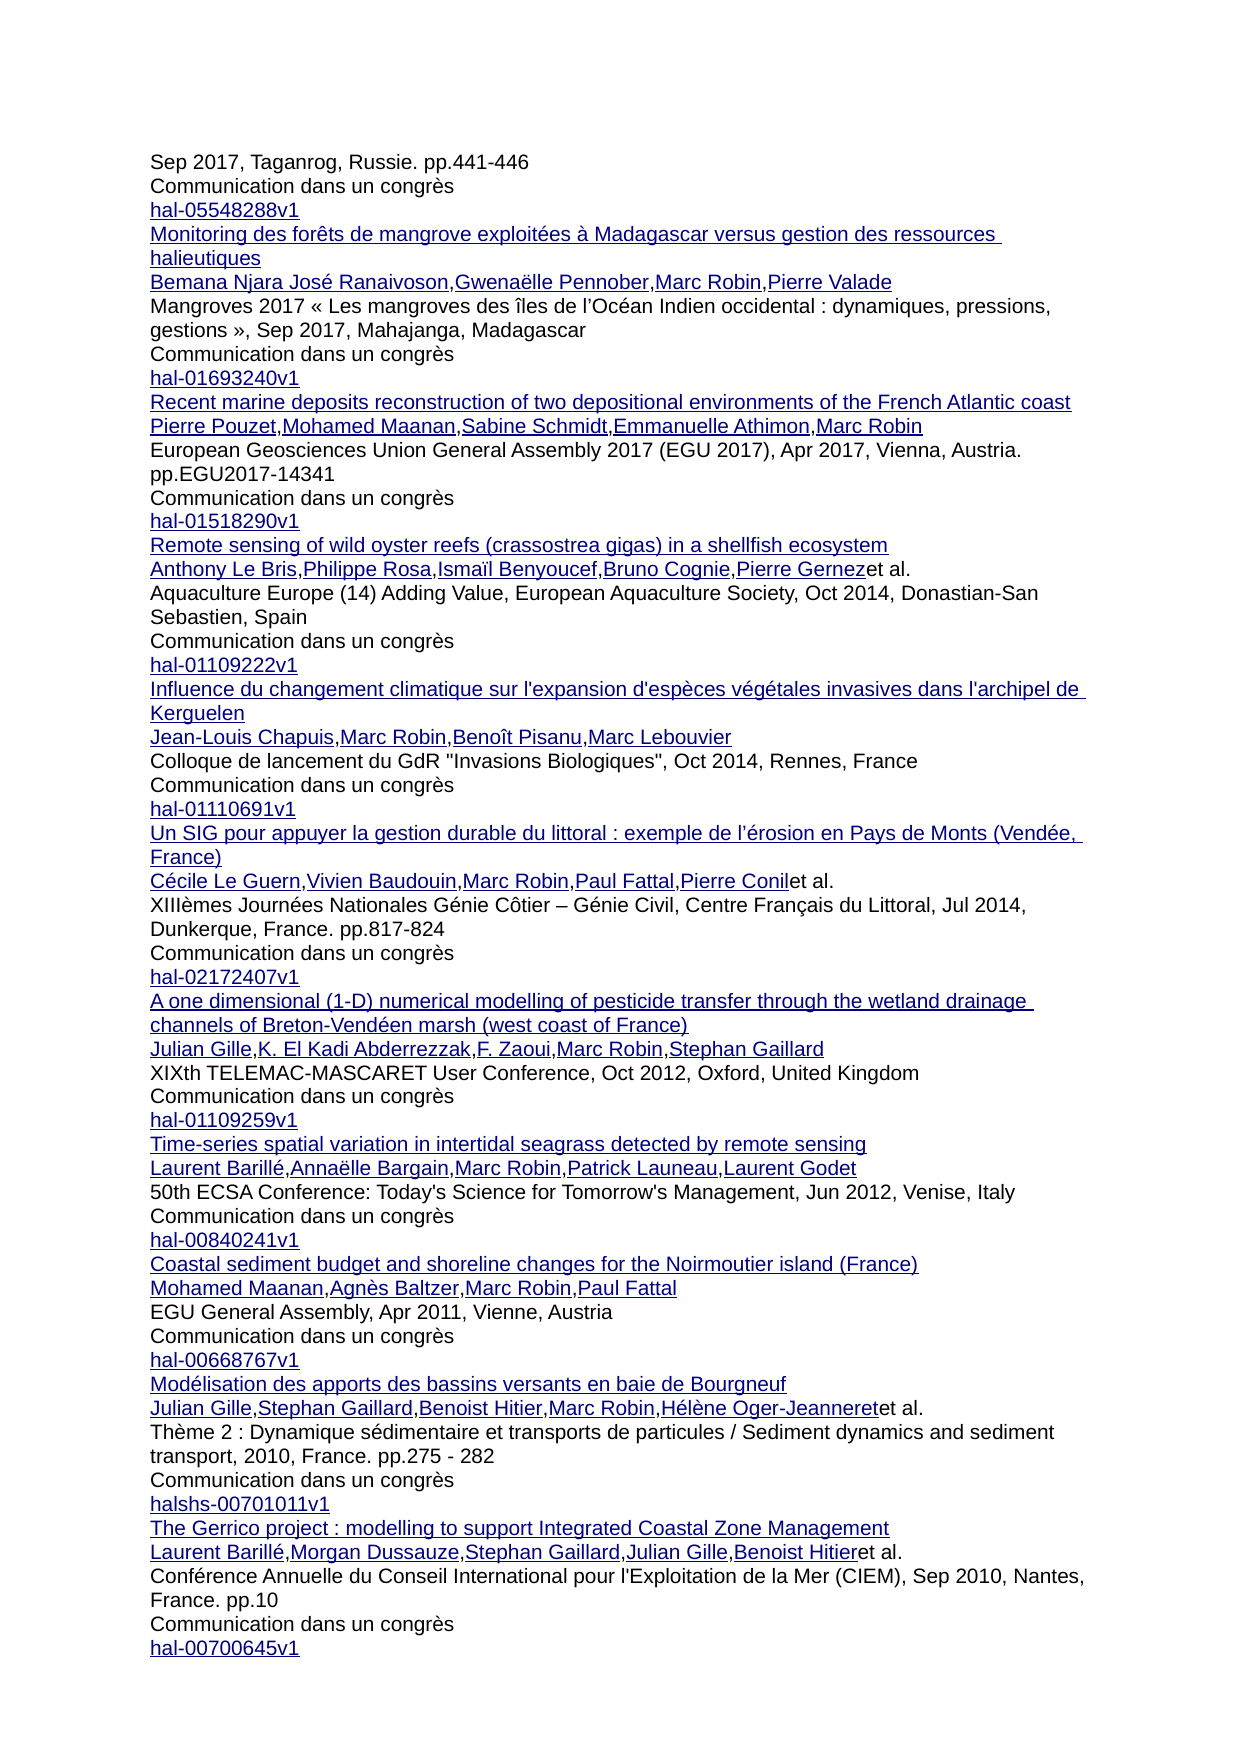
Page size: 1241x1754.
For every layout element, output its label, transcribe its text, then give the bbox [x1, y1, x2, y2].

table_cell Coastal sediment budget and shoreline changes for the Noirmoutier island (France) Mohamed Maanan,Agnès Baltzer,Marc Robin,Paul Fattal EGU General Assembly, Apr 2011, Vienne, Austria Communication dans un congrès hal-00668767v1 [150, 1252, 1090, 1372]
table_cell Time-series spatial variation in intertidal seagrass detected by remote sensing Laurent Barillé,Annaëlle Bargain,Marc Robin,Patrick Launeau,Laurent Godet 50th ECSA Conference: Today's Science for Tomorrow's Management, Jun 2012, Venise, Italy Communication dans un congrès hal-00840241v1 [150, 1132, 1090, 1252]
table_cell The Gerrico project : modelling to support Integrated Coastal Zone Management Laurent Barillé,Morgan Dussauze,Stephan Gaillard,Julian Gille,Benoist Hitieret al. Conférence Annuelle du Conseil International pour l'Exploitation de la Mer (CIEM), Sep 2010, Nantes, France. pp.10 Communication dans un congrès hal-00700645v1 [150, 1516, 1090, 1659]
table_cell Sep 2017, Taganrog, Russie. pp.441-446 Communication dans un congrès hal-05548288v1 [150, 150, 1090, 222]
table_cell Remote sensing of wild oyster reefs (crassostrea gigas) in a shellfish ecosystem Anthony Le Bris,Philippe Rosa,Ismaïl Benyoucef,Bruno Cognie,Pierre Gernezet al. Aquaculture Europe (14) Adding Value, European Aquaculture Society, Oct 2014, Donastian-San Sebastien, Spain Communication dans un congrès hal-01109222v1 [150, 533, 1090, 677]
table_cell Monitoring des forêts de mangrove exploitées à Madagascar versus gestion des ressources halieutiques Bemana Njara José Ranaivoson,Gwenaëlle Pennober,Marc Robin,Pierre Valade Mangroves 2017 « Les mangroves des îles de l’Océan Indien occidental : dynamiques, pressions, gestions », Sep 2017, Mahajanga, Madagascar Communication dans un congrès hal-01693240v1 [150, 222, 1090, 389]
table_cell A one dimensional (1-D) numerical modelling of pesticide transfer through the wetland drainage channels of Breton-Vendéen marsh (west coast of France) Julian Gille,K. El Kadi Abderrezzak,F. Zaoui,Marc Robin,Stephan Gaillard XIXth TELEMAC-MASCARET User Conference, Oct 2012, Oxford, United Kingdom Communication dans un congrès hal-01109259v1 [150, 989, 1090, 1132]
table_cell Influence du changement climatique sur l'expansion d'espèces végétales invasives dans l'archipel de Kerguelen Jean-Louis Chapuis,Marc Robin,Benoît Pisanu,Marc Lebouvier Colloque de lancement du GdR "Invasions Biologiques", Oct 2014, Rennes, France Communication dans un congrès hal-01110691v1 [150, 677, 1090, 821]
table_cell Un SIG pour appuyer la gestion durable du littoral : exemple de l’érosion en Pays de Monts (Vendée, France) Cécile Le Guern,Vivien Baudouin,Marc Robin,Paul Fattal,Pierre Conilet al. XIIIèmes Journées Nationales Génie Côtier – Génie Civil, Centre Français du Littoral, Jul 2014, Dunkerque, France. pp.817-824 Communication dans un congrès hal-02172407v1 [150, 821, 1090, 988]
table_cell Modélisation des apports des bassins versants en baie de Bourgneuf Julian Gille,Stephan Gaillard,Benoist Hitier,Marc Robin,Hélène Oger-Jeanneretet al. Thème 2 : Dynamique sédimentaire et transports de particules / Sediment dynamics and sediment transport, 2010, France. pp.275 - 282 Communication dans un congrès halshs-00701011v1 [150, 1372, 1090, 1516]
table_cell Recent marine deposits reconstruction of two depositional environments of the French Atlantic coast Pierre Pouzet,Mohamed Maanan,Sabine Schmidt,Emmanuelle Athimon,Marc Robin European Geosciences Union General Assembly 2017 (EGU 2017), Apr 2017, Vienna, Austria. pp.EGU2017-14341 Communication dans un congrès hal-01518290v1 [150, 390, 1090, 533]
